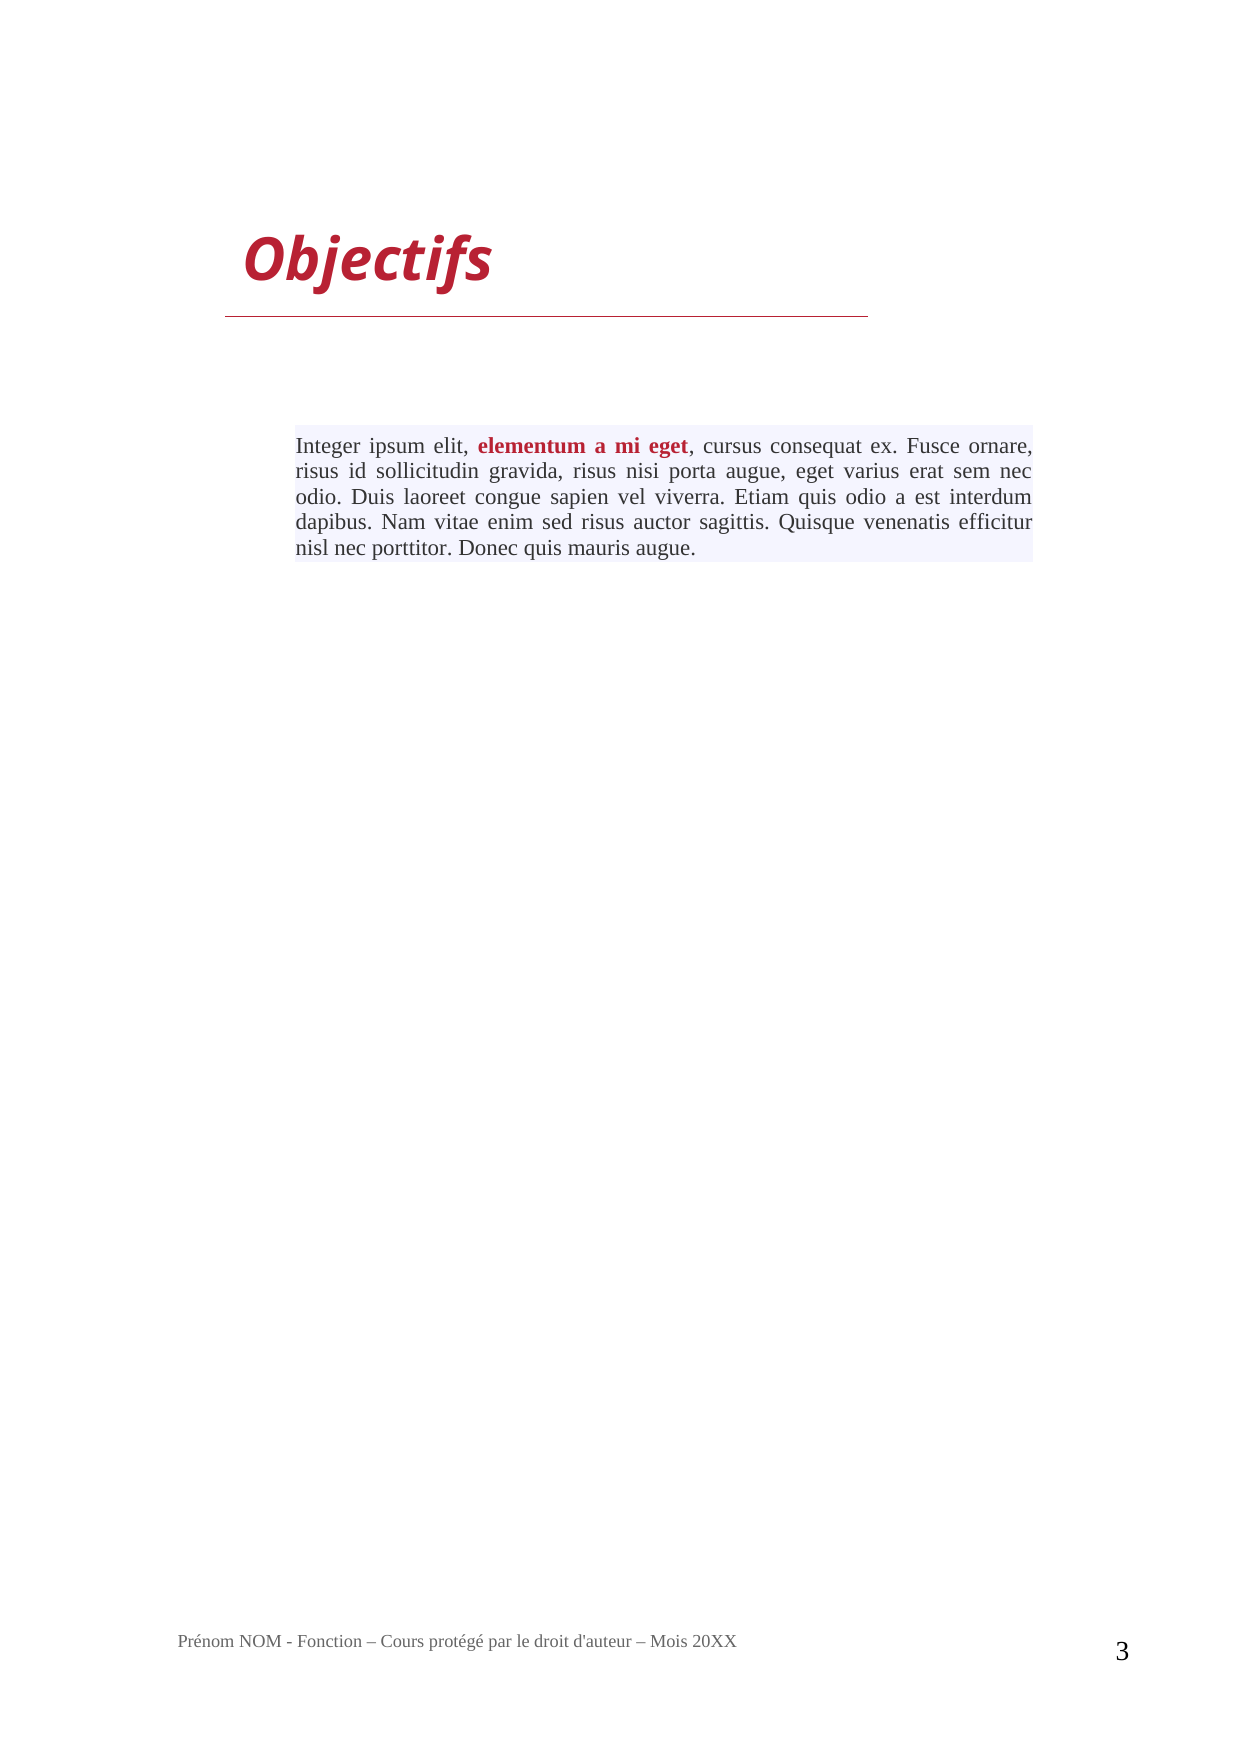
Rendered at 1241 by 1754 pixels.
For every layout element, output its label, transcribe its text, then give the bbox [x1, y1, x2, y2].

text Integer ipsum elit, elementum a mi eget, cursus consequat ex. Fusce ornare, risus id sollicitudin gravida, risus nisi porta augue, eget varius erat sem nec odio. Duis laoreet congue sapien vel viverra. Etiam quis odio a est interdum dapibus. Nam vitae enim sed risus auctor sagittis. Quisque venenatis efficitur nisl nec porttitor. Donec quis mauris augue. [295, 433, 1033, 560]
title Objectifs [224, 199, 868, 317]
